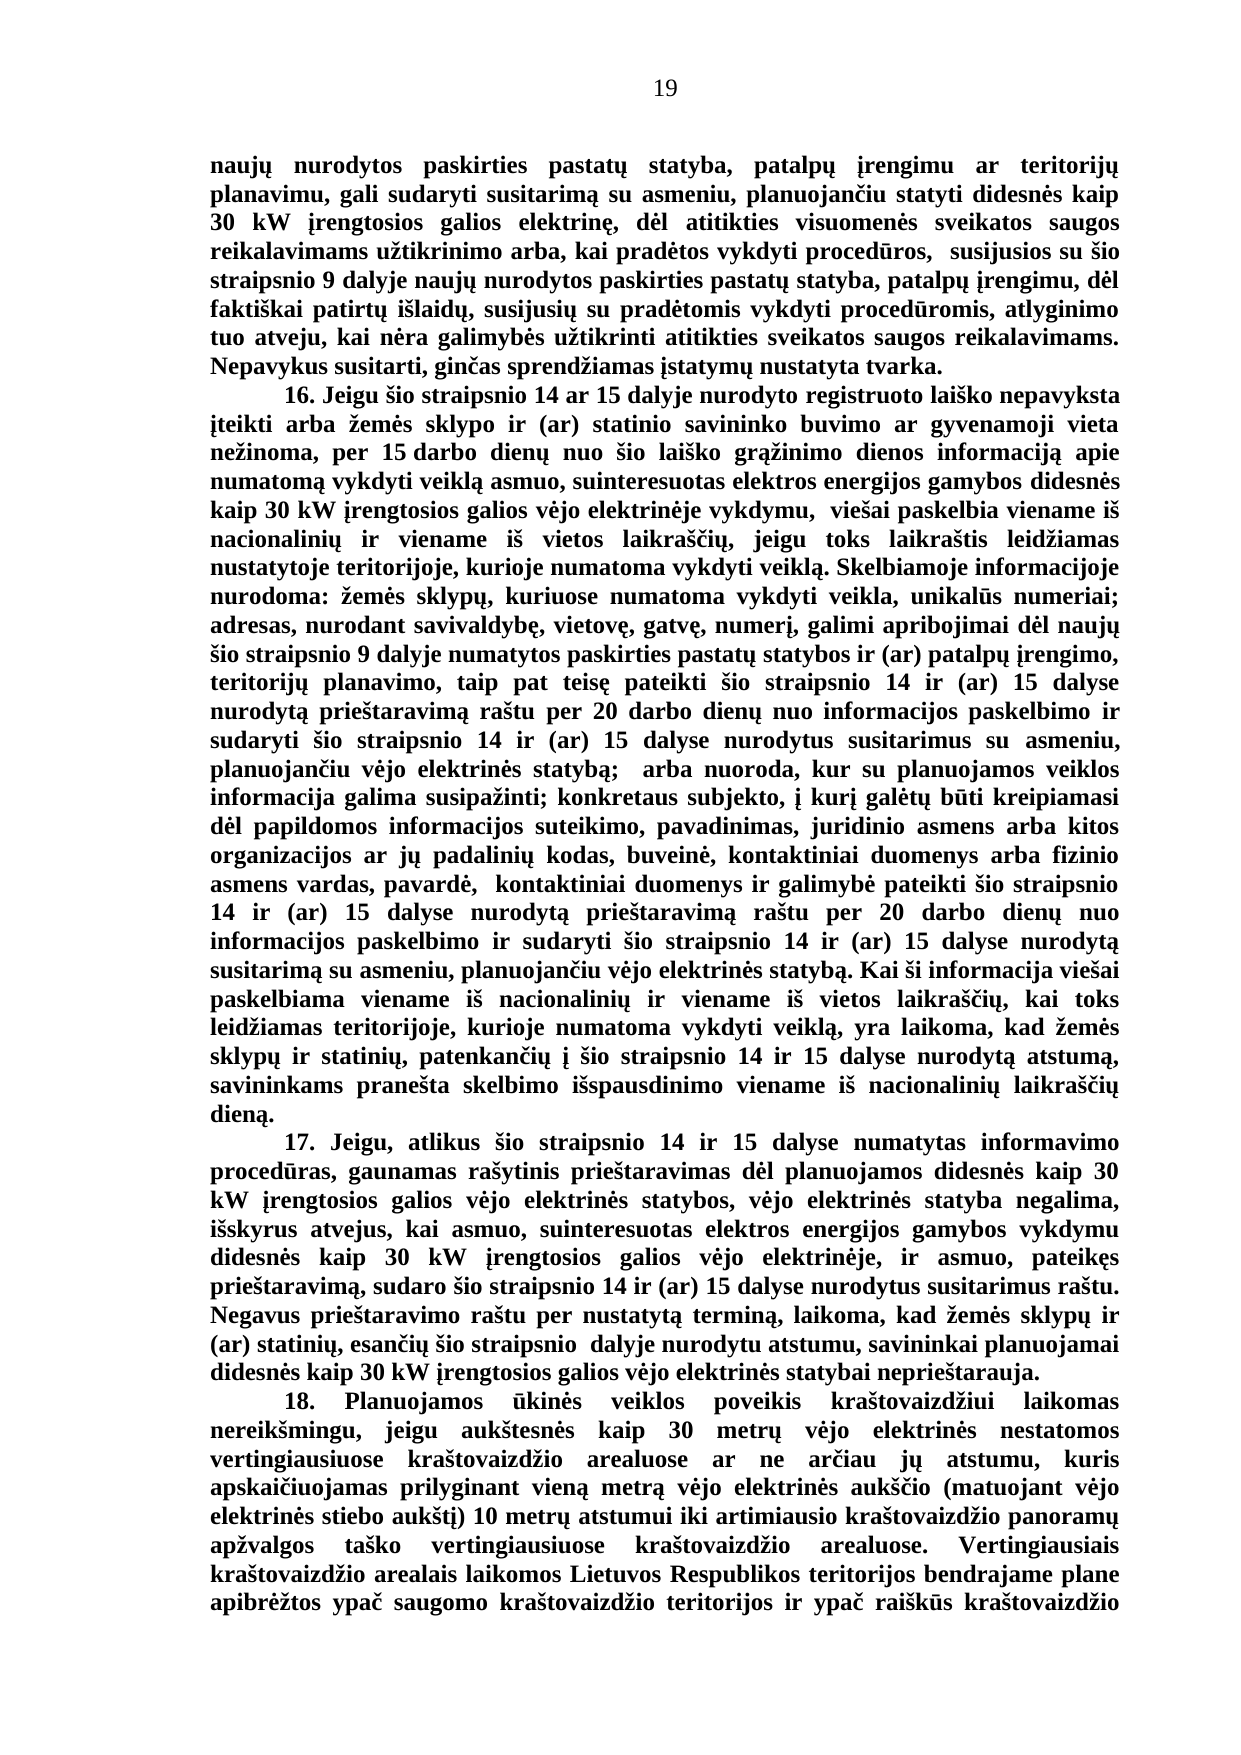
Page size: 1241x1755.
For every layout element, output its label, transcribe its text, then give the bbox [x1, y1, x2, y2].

text naujų nurodytos paskirties pastatų statyba, patalpų įrengimu ar teritorijų planavimu, gali sudaryti susitarimą su asmeniu, planuojančiu statyti didesnės kaip 30 kW įrengtosios galios elektrinę, dėl atitikties visuomenės sveikatos saugos reikalavimams užtikrinimo arba, kai pradėtos vykdyti procedūros, susijusios su šio straipsnio 9 dalyje naujų nurodytos paskirties pastatų statyba, patalpų įrengimu, dėl faktiškai patirtų išlaidų, susijusių su pradėtomis vykdyti procedūromis, atlyginimo tuo atveju, kai nėra galimybės užtikrinti atitikties sveikatos saugos reikalavimams. Nepavykus susitarti, ginčas sprendžiamas įstatymų nustatyta tvarka. [210, 150, 1120, 380]
text 16. Jeigu šio straipsnio 14 ar 15 dalyje nurodyto registruoto laiško nepavyksta įteikti arba žemės sklypo ir (ar) statinio savininko buvimo ar gyvenamoji vieta nežinoma, per 15 darbo dienų nuo šio laiško grąžinimo dienos informaciją apie numatomą vykdyti veiklą asmuo, suinteresuotas elektros energijos gamybos didesnės kaip 30 kW įrengtosios galios vėjo elektrinėje vykdymu, viešai paskelbia viename iš nacionalinių ir viename iš vietos laikraščių, jeigu toks laikraštis leidžiamas nustatytoje teritorijoje, kurioje numatoma vykdyti veiklą. Skelbiamoje informacijoje nurodoma: žemės sklypų, kuriuose numatoma vykdyti veikla, unikalūs numeriai; adresas, nurodant savivaldybę, vietovę, gatvę, numerį, galimi apribojimai dėl naujų šio straipsnio 9 dalyje numatytos paskirties pastatų statybos ir (ar) patalpų įrengimo, teritorijų planavimo, taip pat teisę pateikti šio straipsnio 14 ir (ar) 15 dalyse nurodytą prieštaravimą raštu per 20 darbo dienų nuo informacijos paskelbimo ir sudaryti šio straipsnio 14 ir (ar) 15 dalyse nurodytus susitarimus su asmeniu, planuojančiu vėjo elektrinės statybą; arba nuoroda, kur su planuojamos veiklos informacija galima susipažinti; konkretaus subjekto, į kurį galėtų būti kreipiamasi dėl papildomos informacijos suteikimo, pavadinimas, juridinio asmens arba kitos organizacijos ar jų padalinių kodas, buveinė, kontaktiniai duomenys arba fizinio asmens vardas, pavardė, kontaktiniai duomenys ir galimybė pateikti šio straipsnio 14 ir (ar) 15 dalyse nurodytą prieštaravimą raštu per 20 darbo dienų nuo informacijos paskelbimo ir sudaryti šio straipsnio 14 ir (ar) 15 dalyse nurodytą susitarimą su asmeniu, planuojančiu vėjo elektrinės statybą. Kai ši informacija viešai paskelbiama viename iš nacionalinių ir viename iš vietos laikraščių, kai toks leidžiamas teritorijoje, kurioje numatoma vykdyti veiklą, yra laikoma, kad žemės sklypų ir statinių, patenkančių į šio straipsnio 14 ir 15 dalyse nurodytą atstumą, savininkams pranešta skelbimo išspausdinimo viename iš nacionalinių laikraščių dieną. [210, 380, 1120, 1127]
text 17. Jeigu, atlikus šio straipsnio 14 ir 15 dalyse numatytas informavimo procedūras, gaunamas rašytinis prieštaravimas dėl planuojamos didesnės kaip 30 kW įrengtosios galios vėjo elektrinės statybos, vėjo elektrinės statyba negalima, išskyrus atvejus, kai asmuo, suinteresuotas elektros energijos gamybos vykdymu didesnės kaip 30 kW įrengtosios galios vėjo elektrinėje, ir asmuo, pateikęs prieštaravimą, sudaro šio straipsnio 14 ir (ar) 15 dalyse nurodytus susitarimus raštu. Negavus prieštaravimo raštu per nustatytą terminą, laikoma, kad žemės sklypų ir (ar) statinių, esančių šio straipsnio dalyje nurodytu atstumu, savininkai planuojamai didesnės kaip 30 kW įrengtosios galios vėjo elektrinės statybai neprieštarauja. [210, 1127, 1120, 1386]
text 18. Planuojamos ūkinės veiklos poveikis kraštovaizdžiui laikomas nereikšmingu, jeigu aukštesnės kaip 30 metrų vėjo elektrinės nestatomos vertingiausiuose kraštovaizdžio arealuose ar ne arčiau jų atstumu, kuris apskaičiuojamas prilyginant vieną metrą vėjo elektrinės aukščio (matuojant vėjo elektrinės stiebo aukštį) 10 metrų atstumui iki artimiausio kraštovaizdžio panoramų apžvalgos taško vertingiausiuose kraštovaizdžio arealuose. Vertingiausiais kraštovaizdžio arealais laikomos Lietuvos Respublikos teritorijos bendrajame plane apibrėžtos ypač saugomo kraštovaizdžio teritorijos ir ypač raiškūs kraštovaizdžio [210, 1386, 1120, 1616]
